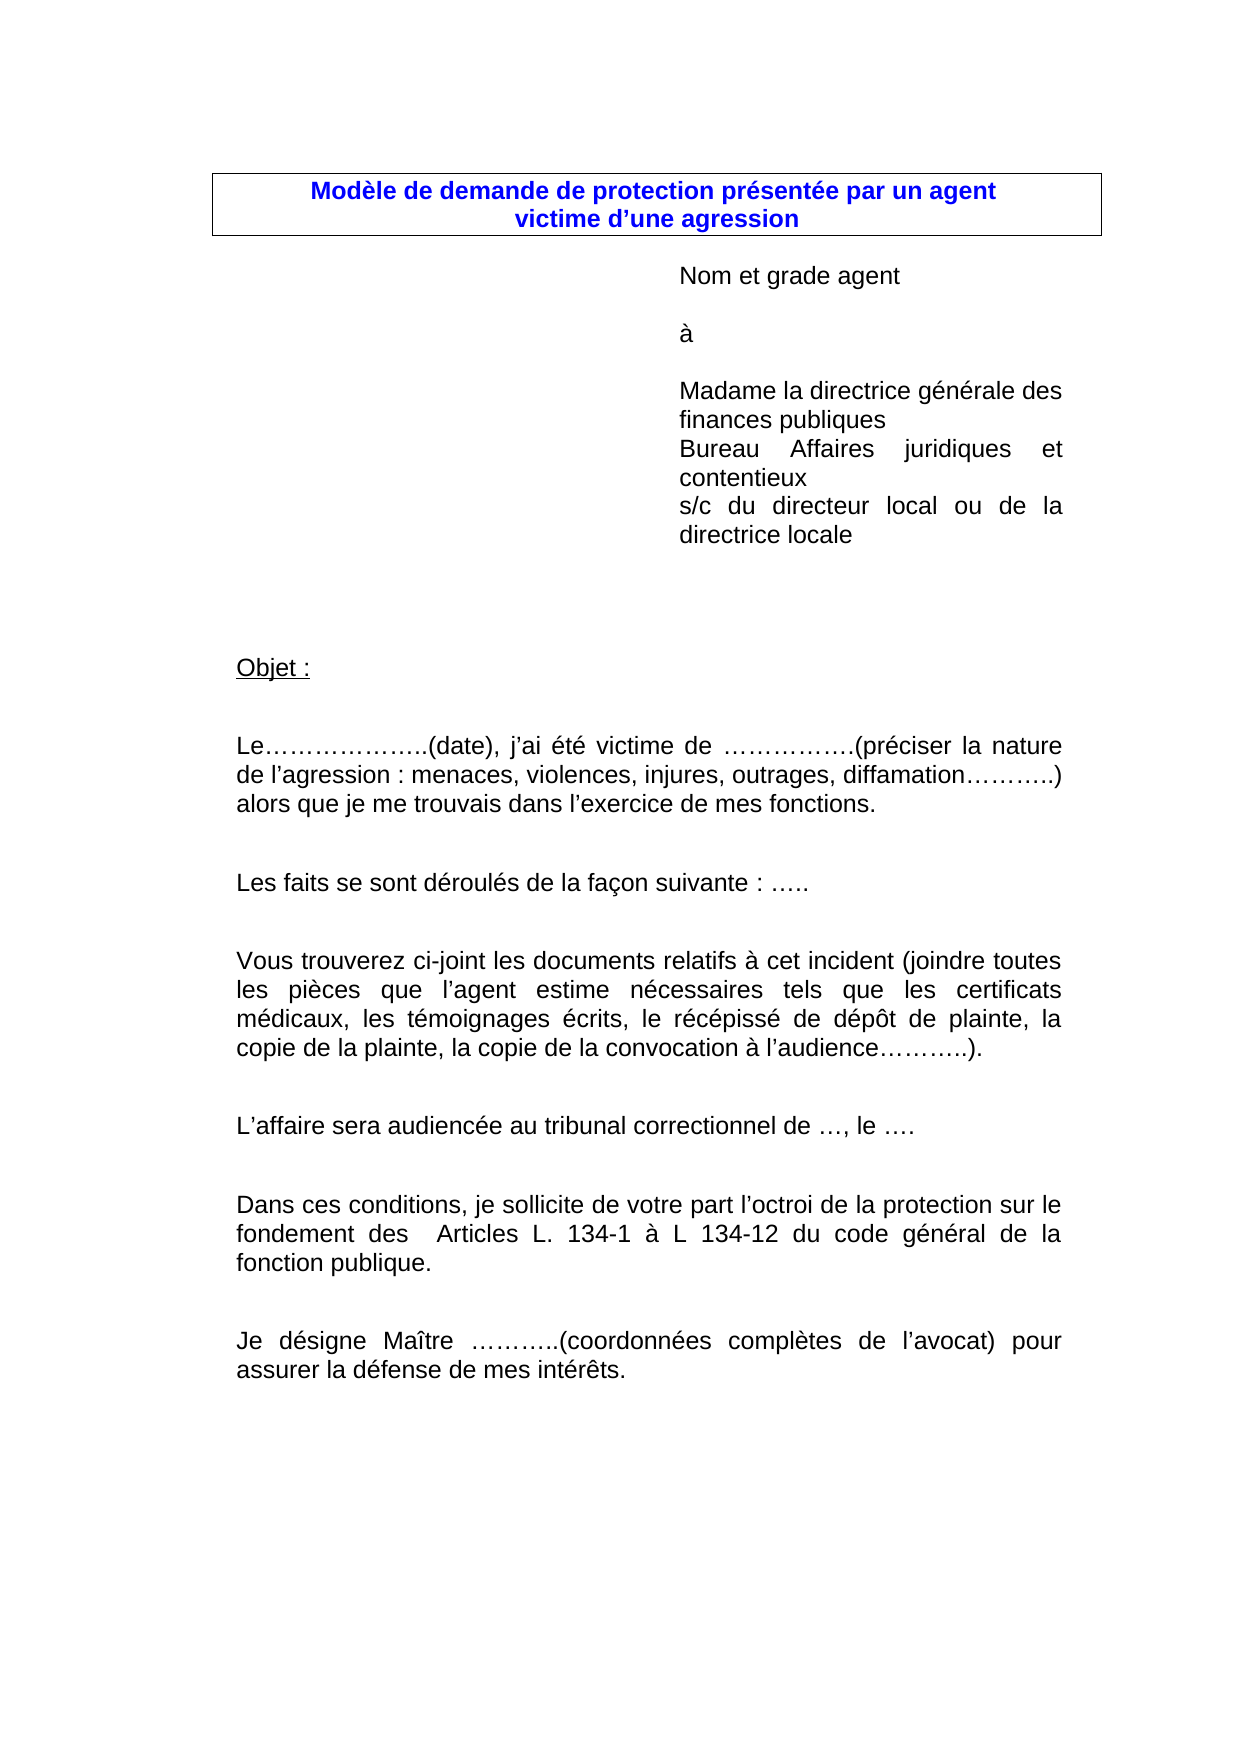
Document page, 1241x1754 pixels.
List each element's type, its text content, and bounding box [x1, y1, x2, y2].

text à [679, 319, 1063, 348]
text Le………………..(date), j’ai été victime de …………….(préciser la nature de l’agression : menaces, violences, injures, outrages, diffamation………..) alors que je me trouvais dans l’exercice de mes fonctions. [236, 731, 1063, 818]
text Nom et grade agent [679, 261, 1063, 290]
text Madame la directrice générale des finances publiques [679, 376, 1063, 434]
text Bureau Affaires juridiques et contentieux [679, 434, 1063, 491]
text Dans ces conditions, je sollicite de votre part l’octroi de la protection sur le fondement des Articles L. 134-1 à L 134-12 du code général de la fonction publique. [236, 1190, 1063, 1276]
text Vous trouverez ci-joint les documents relatifs à cet incident (joindre toutes les pièces que l’agent estime nécessaires tels que les certificats médicaux, les témoignages écrits, le récépissé de dépôt de plainte, la copie de la plainte, la copie de la convocation à l’audience………..). [236, 946, 1063, 1061]
text Les faits se sont déroulés de la façon suivante : ….. [236, 868, 1063, 896]
text Je désigne Maître ………..(coordonnées complètes de l’avocat) pour assurer la défense de mes intérêts. [236, 1326, 1063, 1384]
text Objet : [236, 653, 1063, 681]
text L’affaire sera audiencée au tribunal correctionnel de …, le …. [236, 1111, 1063, 1140]
text s/c du directeur local ou de la directrice locale [679, 491, 1063, 549]
text Modèle de demande de protection présentée par un agent victime d’une agression [213, 174, 1101, 235]
